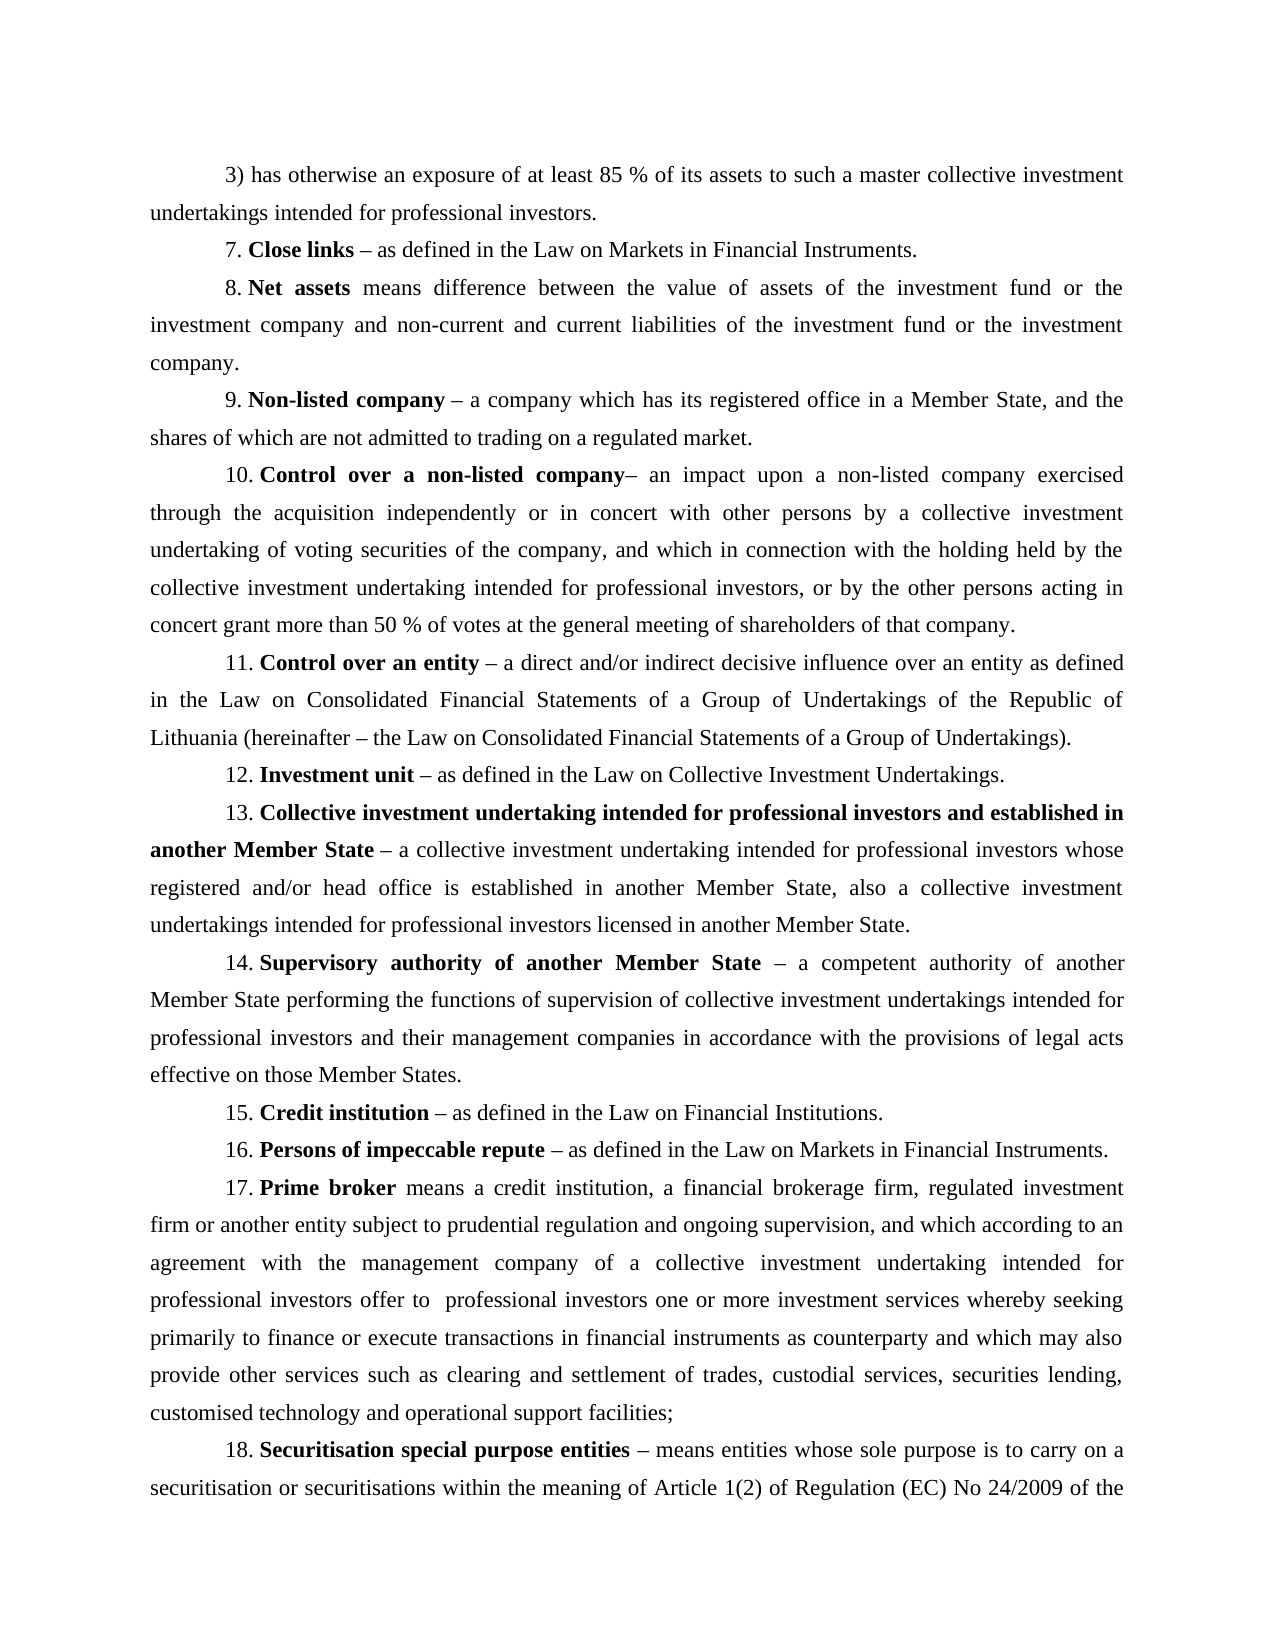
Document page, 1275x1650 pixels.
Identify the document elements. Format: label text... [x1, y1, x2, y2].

text 14. Supervisory authority of another Member State – a competent authority of another Member State performing the functions of supervision of collective investment undertakings intended for professional investors and their management companies in accordance with the provisions of legal acts effective on those Member States. [150, 937, 1125, 1087]
text 7. Close links – as defined in the Law on Markets in Financial Instruments. [150, 225, 1134, 262]
text 16. Persons of impeccable repute – as defined in the Law on Markets in Financial Instruments. [150, 1125, 1125, 1162]
text 12. Investment unit – as defined in the Law on Collective Investment Undertakings. [150, 750, 1125, 787]
text 9. Non-listed company – a company which has its registered office in a Member State, and the shares of which are not admitted to trading on a regulated market. [150, 375, 1125, 450]
text 17. Prime broker means a credit institution, a financial brokerage firm, regulated investment firm or another entity subject to prudential regulation and ongoing supervision, and which according to an agreement with the management company of a collective investment undertaking intended for professional investors offer to professional investors one or more investment services whereby seeking primarily to finance or execute transactions in financial instruments as counterparty and which may also provide other services such as clearing and settlement of trades, custodial services, securities lending, customised technology and operational support facilities; [150, 1162, 1125, 1425]
text 11. Control over an entity – a direct and/or indirect decisive influence over an entity as defined in the Law on Consolidated Financial Statements of a Group of Undertakings of the Republic of Lithuania (hereinafter – the Law on Consolidated Financial Statements of a Group of Undertakings). [150, 637, 1125, 750]
text 15. Credit institution – as defined in the Law on Financial Institutions. [150, 1087, 1125, 1125]
text 10. Control over a non-listed company– an impact upon a non-listed company exercised through the acquisition independently or in concert with other persons by a collective investment undertaking of voting securities of the company, and which in connection with the holding held by the collective investment undertaking intended for professional investors, or by the other persons acting in concert grant more than 50 % of votes at the general meeting of shareholders of that company. [150, 450, 1125, 637]
text 13. Collective investment undertaking intended for professional investors and established in another Member State – a collective investment undertaking intended for professional investors whose registered and/or head office is established in another Member State, also a collective investment undertakings intended for professional investors licensed in another Member State. [150, 787, 1125, 937]
text 18. Securitisation special purpose entities – means entities whose sole purpose is to carry on a securitisation or securitisations within the meaning of Article 1(2) of Regulation (EC) No 24/2009 of the [150, 1425, 1125, 1500]
text 8. Net assets means difference between the value of assets of the investment fund or the investment company and non-current and current liabilities of the investment fund or the investment company. [150, 262, 1125, 375]
text 3) has otherwise an exposure of at least 85 % of its assets to such a master collective investment undertakings intended for professional investors. [150, 150, 1125, 225]
